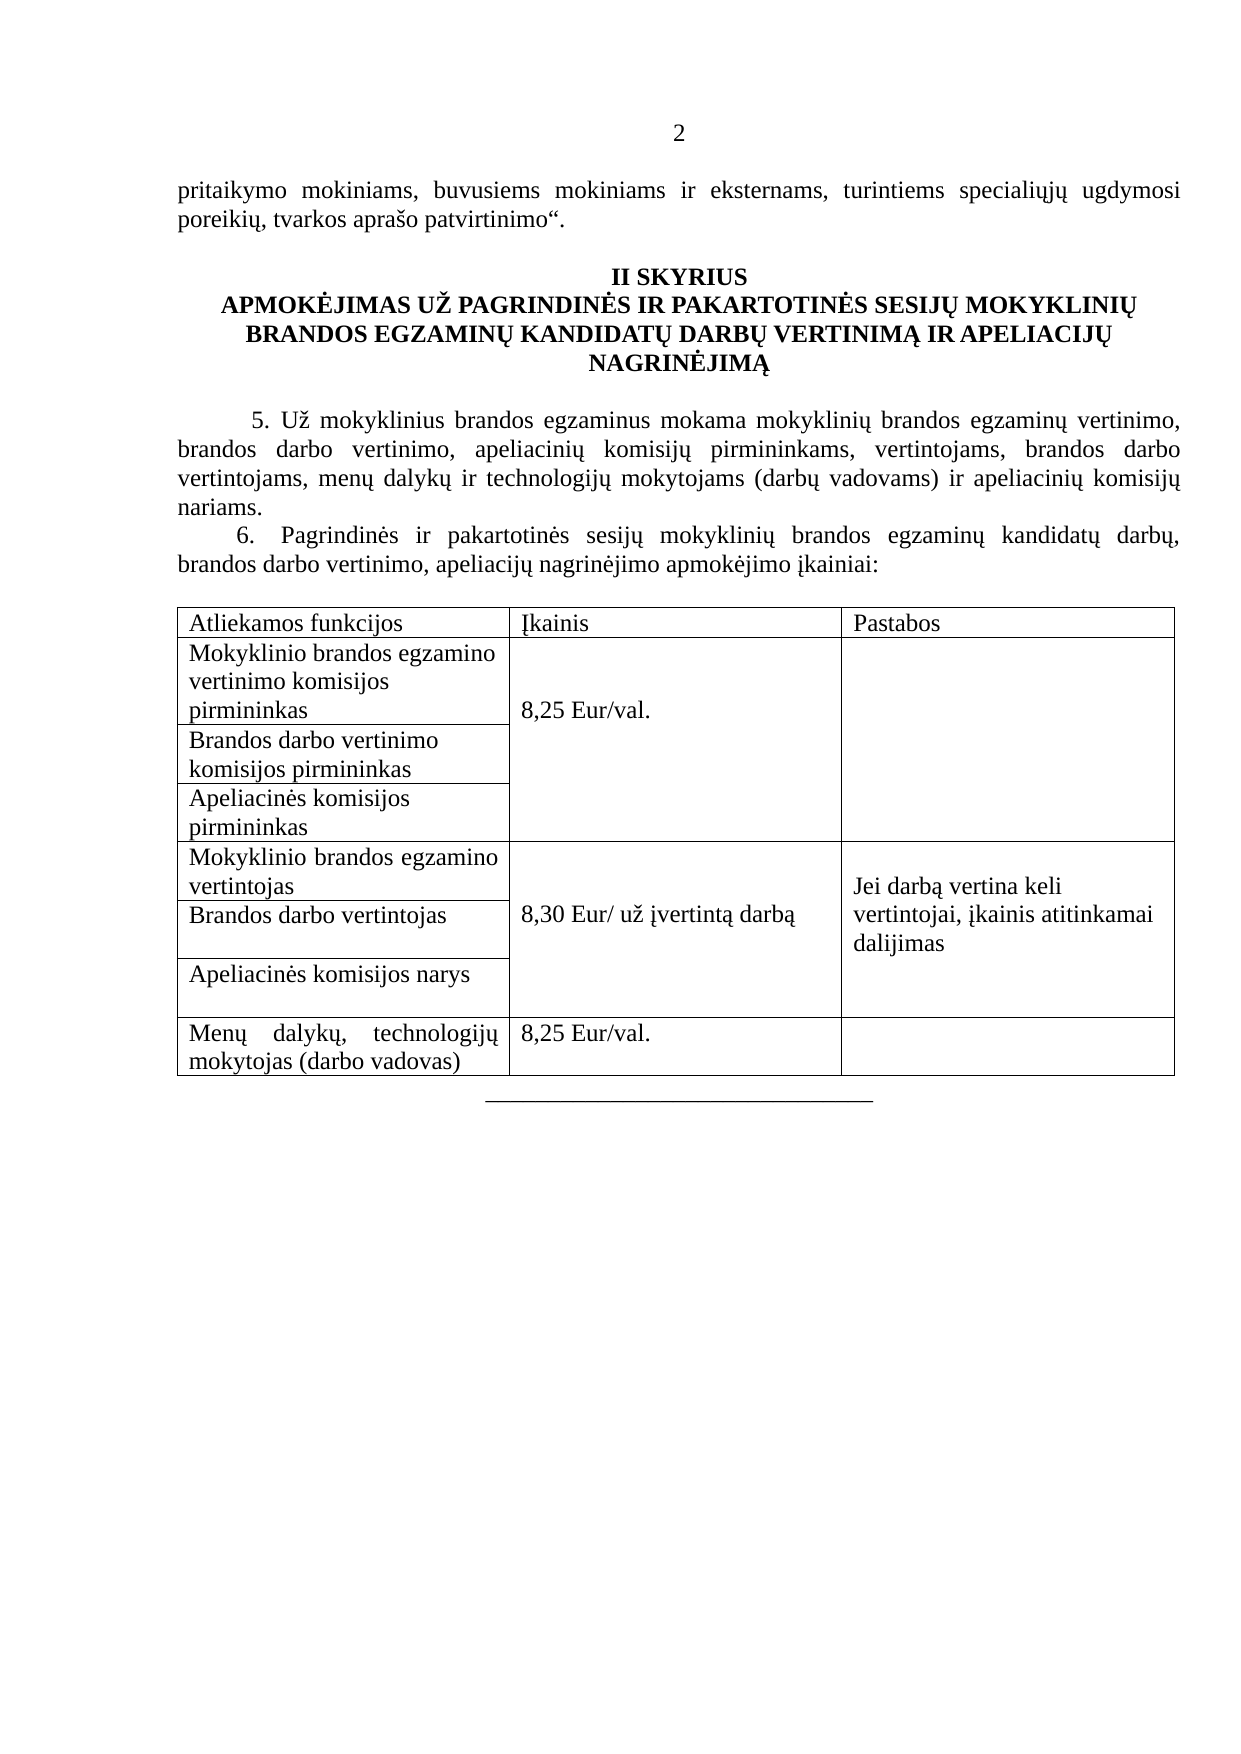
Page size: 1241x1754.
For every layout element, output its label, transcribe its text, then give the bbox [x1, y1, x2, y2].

table_cell Brandos darbo vertinimo komisijos pirmininkas [178, 725, 509, 782]
table_cell 8,25 Eur/val. [510, 638, 841, 841]
text pritaikymo mokiniams, buvusiems mokiniams ir eksternams, turintiems specialiųjų ugdymosi poreikių, tvarkos aprašo patvirtinimo“. [177, 176, 1181, 233]
table_cell [842, 1018, 1174, 1075]
table_header Atliekamos funkcijos [178, 608, 509, 637]
table_header Pastabos [842, 608, 1174, 637]
table_cell Apeliacinės komisijos pirmininkas [178, 784, 509, 841]
table_cell Apeliacinės komisijos narys [178, 959, 509, 1017]
table_cell Mokyklinio brandos egzamino vertintojas [178, 842, 509, 899]
table_cell Brandos darbo vertintojas [178, 901, 509, 958]
text 6. Pagrindinės ir pakartotinės sesijų mokyklinių brandos egzaminų kandidatų darbų, brandos darbo vertinimo, apeliacijų nagrinėjimo apmokėjimo įkainiai: [177, 521, 1181, 578]
table_cell Menų dalykų, technologijų mokytojas (darbo vadovas) [178, 1018, 509, 1075]
table_cell 8,30 Eur/ už įvertintą darbą [510, 842, 841, 1017]
table_cell 8,25 Eur/val. [510, 1018, 841, 1075]
text _______________________________ [177, 1076, 1181, 1105]
text APMOKĖJIMAS UŽ PAGRINDINĖS IR PAKARTOTINĖS SESIJŲ MOKYKLINIŲ BRANDOS EGZAMINŲ KANDIDATŲ DARBŲ VERTINIMĄ IR APELIACIJŲ NAGRINĖJIMĄ [177, 291, 1181, 377]
text 5. Už mokyklinius brandos egzaminus mokama mokyklinių brandos egzaminų vertinimo, brandos darbo vertinimo, apeliacinių komisijų pirmininkams, vertintojams, brandos darbo vertintojams, menų dalykų ir technologijų mokytojams (darbų vadovams) ir apeliacinių komisijų nariams. [177, 406, 1181, 521]
table_cell Mokyklinio brandos egzamino vertinimo komisijos pirmininkas [178, 638, 509, 724]
table_cell [842, 638, 1174, 841]
table_header Įkainis [510, 608, 841, 637]
text II SKYRIUS [177, 262, 1181, 291]
table_cell Jei darbą vertina keli vertintojai, įkainis atitinkamai dalijimas [842, 842, 1174, 1017]
